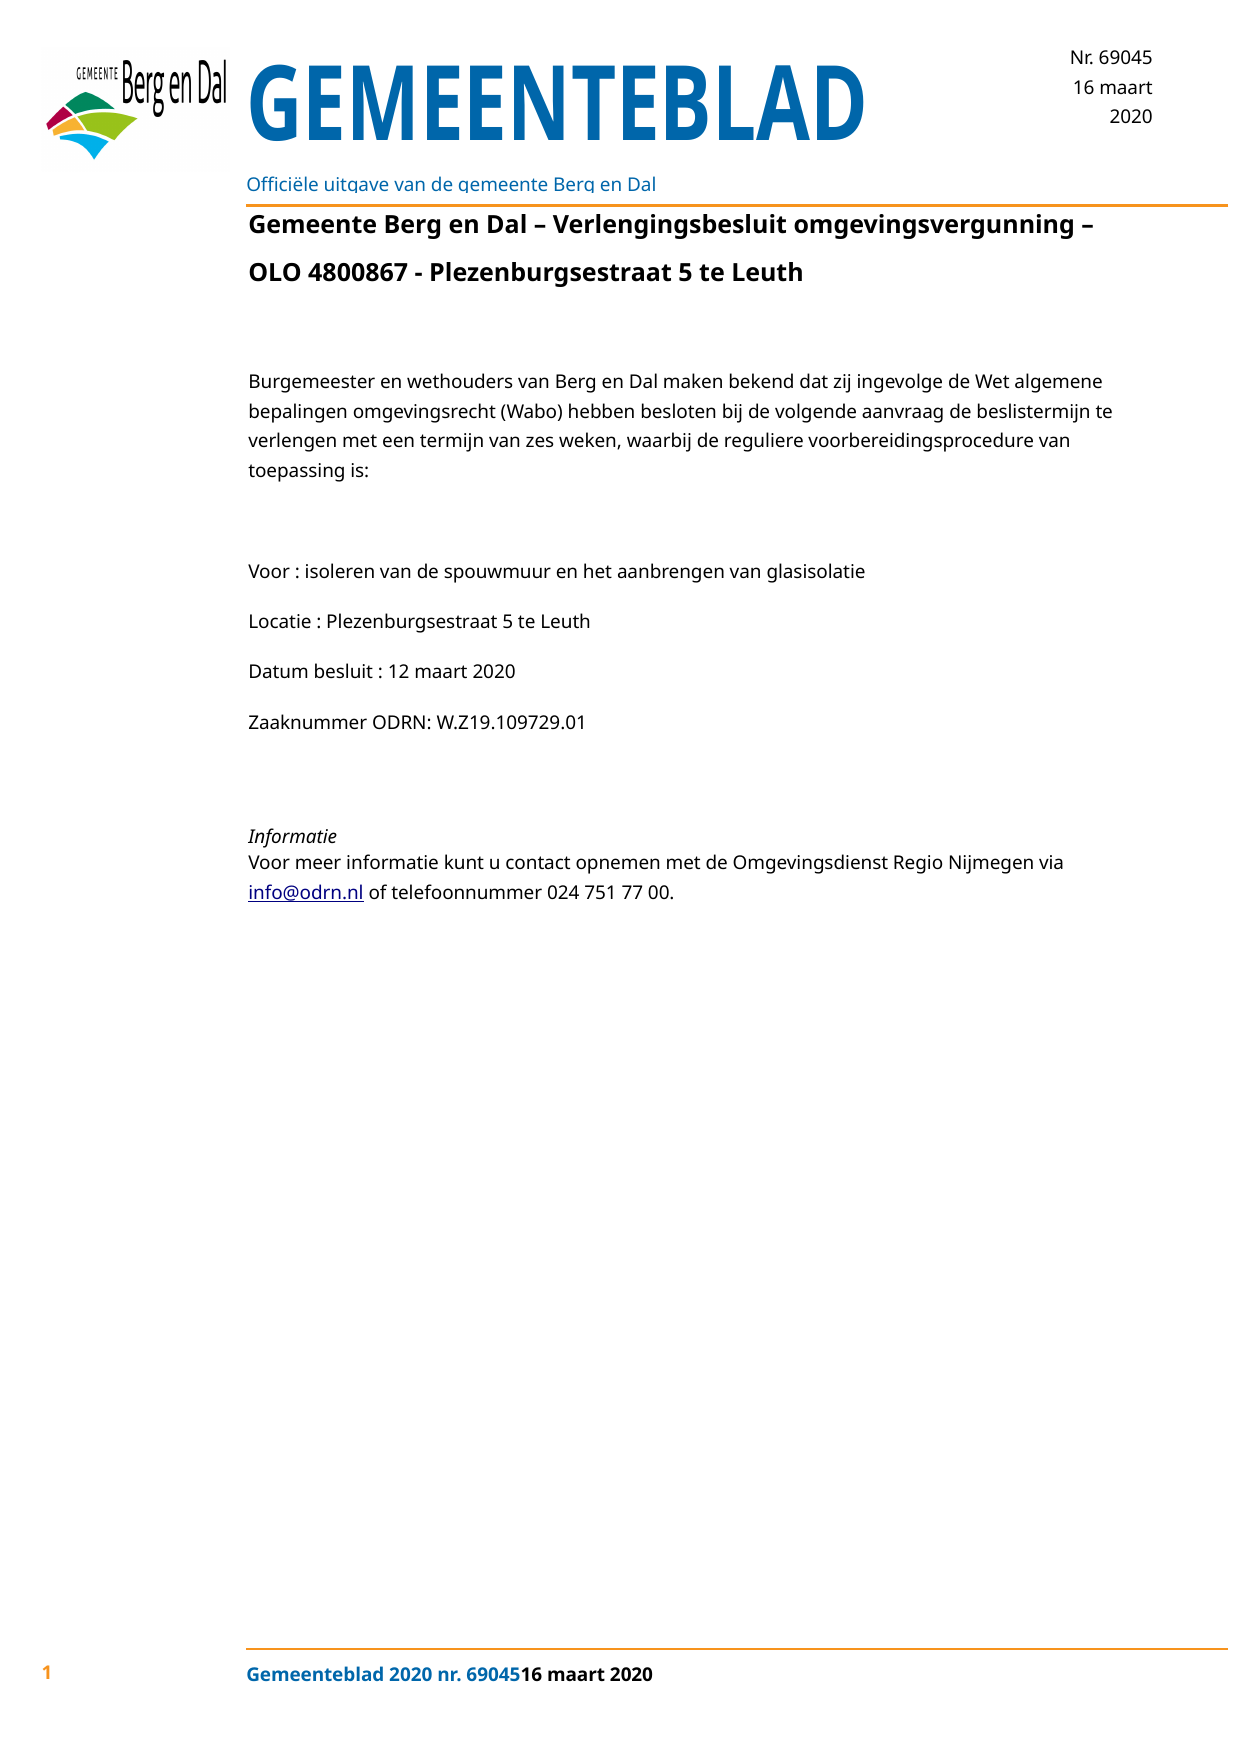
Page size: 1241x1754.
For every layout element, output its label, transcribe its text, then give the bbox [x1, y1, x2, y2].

picture [41, 47, 231, 172]
text Voor : isoleren van de spouwmuur en het aanbrengen van glasisolatie [248, 558, 1152, 584]
text Datum besluit : 12 maart 2020 [248, 659, 1152, 684]
text Informatie [248, 823, 1152, 849]
text Locatie : Plezenburgsestraat 5 te Leuth [248, 608, 1152, 634]
text Voor meer informatie kunt u contact opnemen met de Omgevingsdienst Regio Nijmegen via info@odrn.nl of telefoonnummer 024 751 77 00. [248, 849, 1152, 904]
text Burgemeester en wethouders van Berg en Dal maken bekend dat zij ingevolge de Wet algemene bepalingen omgevingsrecht (Wabo) hebben besloten bij de volgende aanvraag de beslistermijn te verlengen met een termijn van zes weken, waarbij de reguliere voorbereidingsprocedure van toepassing is: [248, 368, 1152, 483]
text Gemeente Berg en Dal – Verlengingsbesluit omgevingsvergunning – OLO 4800867 - Plezenburgsestraat 5 te Leuth [248, 207, 1152, 288]
text Zaaknummer ODRN: W.Z19.109729.01 [248, 709, 1152, 735]
